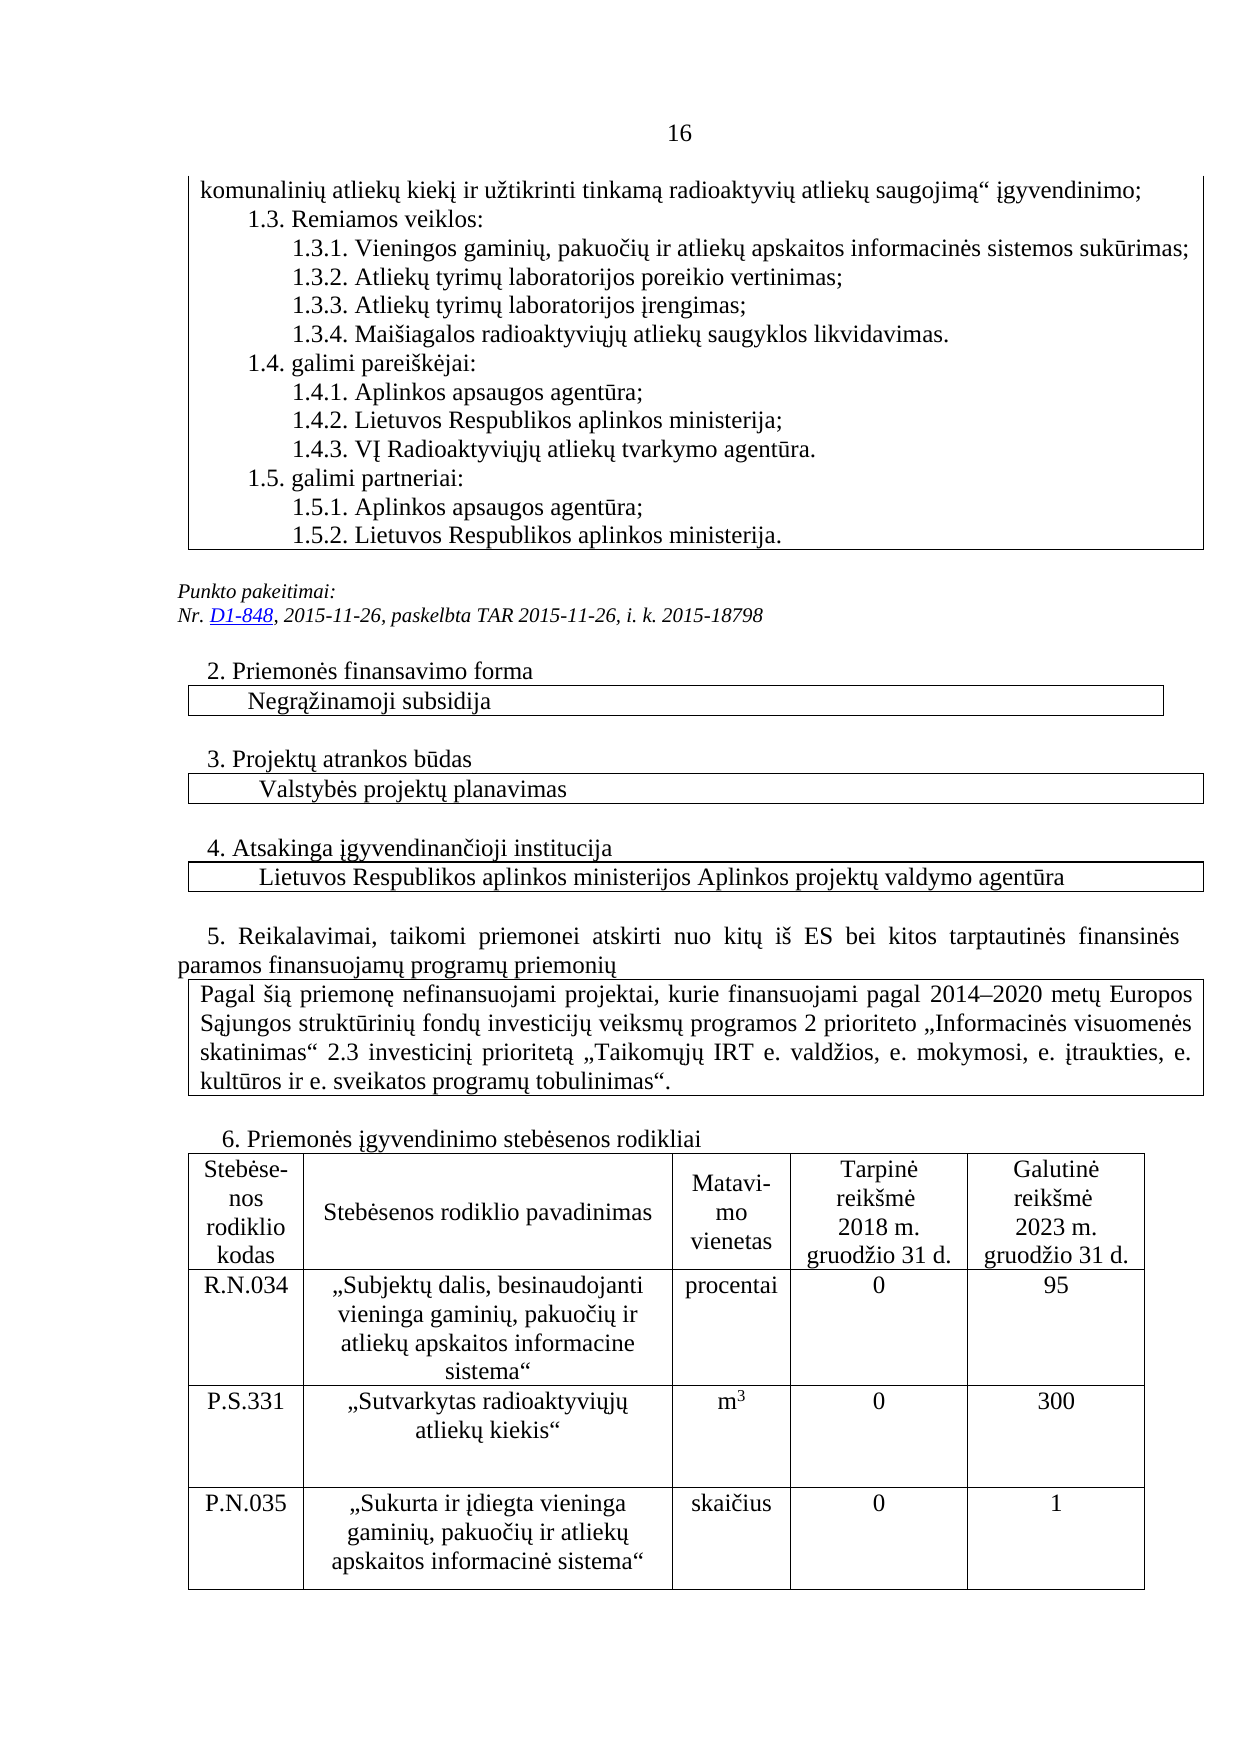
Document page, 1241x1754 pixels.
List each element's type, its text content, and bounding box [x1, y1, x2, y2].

text Nr. D1-848, 2015-11-26, paskelbta TAR 2015-11-26, i. k. 2015-18798 [177, 603, 1181, 627]
table_cell 0 [791, 1386, 967, 1487]
table_header Tarpinė reikšmė 2018 m. gruodžio 31 d. [791, 1154, 967, 1269]
text 6. Priemonės įgyvendinimo stebėsenos rodikliai [177, 1124, 1181, 1153]
table_cell P.S.331 [189, 1386, 303, 1487]
table_cell „Subjektų dalis, besinaudojanti vieninga gaminių, pakuočių ir atliekų apskaitos informacine sistema“ [304, 1270, 672, 1385]
table_header Valstybės projektų planavimas [189, 774, 1203, 803]
table_cell P.N.035 [189, 1488, 303, 1589]
table_header Matavi-mo vienetas [673, 1154, 790, 1269]
table_cell 1.3. Remiamos veiklos: 1.3.1. Vieningos gaminių, pakuočių ir atliekų apskaitos informacinės sistemos sukūrimas; 1.3.2. Atliekų tyrimų laboratorijos poreikio vertinimas; 1.3.3. Atliekų tyrimų laboratorijos įrengimas; 1.3.4. Maišiagalos radioaktyviųjų atliekų saugyklos likvidavimas. [189, 204, 1203, 348]
table_cell 0 [791, 1488, 967, 1589]
table_cell R.N.034 [189, 1270, 303, 1385]
table_header Galutinė reikšmė 2023 m. gruodžio 31 d. [968, 1154, 1144, 1269]
table_cell 300 [968, 1386, 1144, 1487]
table_header Lietuvos Respublikos aplinkos ministerijos Aplinkos projektų valdymo agentūra [189, 863, 1203, 891]
table_cell „Sutvarkytas radioaktyviųjų atliekų kiekis“ [304, 1386, 672, 1487]
table_cell skaičius [673, 1488, 790, 1589]
table_cell 1.4. galimi pareiškėjai: 1.4.1. Aplinkos apsaugos agentūra; 1.4.2. Lietuvos Respublikos aplinkos ministerija; 1.4.3. VĮ Radioaktyviųjų atliekų tvarkymo agentūra. 1.5. galimi partneriai: 1.5.1. Aplinkos apsaugos agentūra; 1.5.2. Lietuvos Respublikos aplinkos ministerija. [189, 348, 1203, 549]
table_cell komunalinių atliekų kiekį ir užtikrinti tinkamą radioaktyvių atliekų saugojimą“ įgyvendinimo; [189, 176, 1203, 204]
text 4. Atsakinga įgyvendinančioji institucija [177, 833, 1181, 861]
text 3. Projektų atrankos būdas [177, 744, 1181, 773]
table_header Negrąžinamoji subsidija [189, 686, 1163, 714]
table_cell procentai [673, 1270, 790, 1385]
table_cell „Sukurta ir įdiegta vieninga gaminių, pakuočių ir atliekų apskaitos informacinė sistema“ [304, 1488, 672, 1589]
table_cell 1 [968, 1488, 1144, 1589]
table_header Pagal šią priemonę nefinansuojami projektai, kurie finansuojami pagal 2014–2020 metų Europos Sąjungos struktūrinių fondų investicijų veiksmų programos 2 prioriteto „Informacinės visuomenės skatinimas“ 2.3 investicinį prioritetą „Taikomųjų IRT e. valdžios, e. mokymosi, e. įtraukties, e. kultūros ir e. sveikatos programų tobulinimas“. [189, 980, 1203, 1094]
table_header Stebėse-nos rodiklio kodas [189, 1154, 303, 1269]
text 5. Reikalavimai, taikomi priemonei atskirti nuo kitų iš ES bei kitos tarptautinės finansinės paramos finansuojamų programų priemonių [177, 921, 1181, 978]
table_header Stebėsenos rodiklio pavadinimas [304, 1154, 672, 1269]
table_cell 0 [791, 1270, 967, 1385]
table_cell 95 [968, 1270, 1144, 1385]
text Punkto pakeitimai: [177, 579, 1181, 603]
table_cell m3 [673, 1386, 790, 1487]
text 2. Priemonės finansavimo forma [177, 656, 1181, 685]
